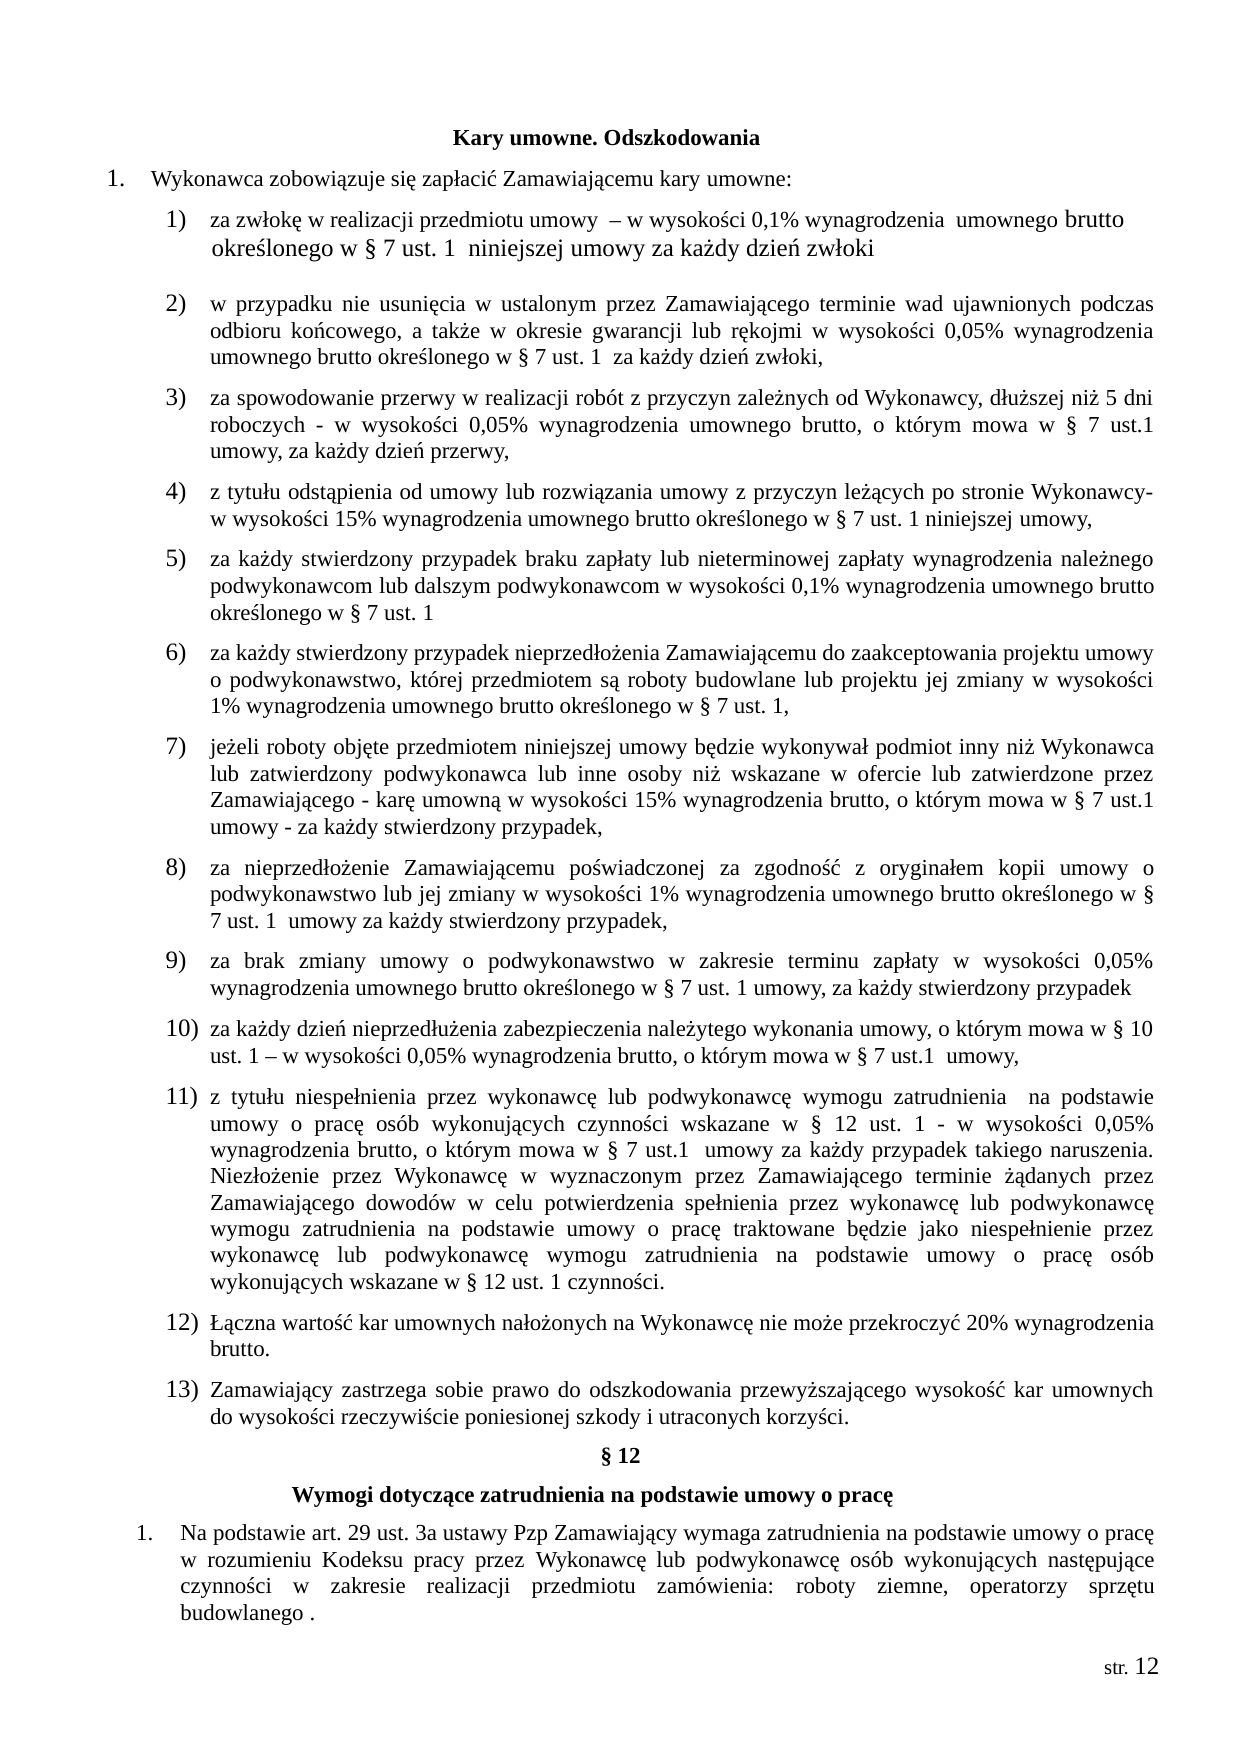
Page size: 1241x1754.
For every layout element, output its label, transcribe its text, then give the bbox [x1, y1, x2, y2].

list Na podstawie art. 29 ust. 3a ustawy Pzp Zamawiający wymaga zatrudnienia na podstawie umowy o pracę w rozumieniu Kodeksu pracy przez Wykonawcę lub podwykonawcę osób wykonujących następujące czynności w zakresie realizacji przedmiotu zamówienia: roboty ziemne, operatorzy sprzętu budowlanego . [136, 1519, 1155, 1625]
list Zamawiający zastrzega sobie prawo do odszkodowania przewyższającego wysokość kar umownych do wysokości rzeczywiście poniesionej szkody i utraconych korzyści. [165, 1374, 1155, 1429]
list Wykonawca zobowiązuje się zapłacić Zamawiającemu kary umowne: [106, 163, 1159, 192]
list za każdy stwierdzony przypadek nieprzedłożenia Zamawiającemu do zaakceptowania projektu umowy o podwykonawstwo, której przedmiotem są roboty budowlane lub projektu jej zmiany w wysokości 1% wynagrodzenia umownego brutto określonego w § 7 ust. 1, [165, 637, 1155, 719]
list za spowodowanie przerwy w realizacji robót z przyczyn zależnych od Wykonawcy, dłuższej niż 5 dni roboczych - w wysokości 0,05% wynagrodzenia umownego brutto, o którym mowa w § 7 ust.1 umowy, za każdy dzień przerwy, [165, 382, 1155, 463]
list za nieprzedłożenie Zamawiającemu poświadczonej za zgodność z oryginałem kopii umowy o podwykonawstwo lub jej zmiany w wysokości 1% wynagrodzenia umownego brutto określonego w § 7 ust. 1 umowy za każdy stwierdzony przypadek, [165, 852, 1155, 933]
list za zwłokę w realizacji przedmiotu umowy – w wysokości 0,1% wynagrodzenia umownego brutto [165, 204, 1155, 233]
list za każdy stwierdzony przypadek braku zapłaty lub nieterminowej zapłaty wynagrodzenia należnego podwykonawcom lub dalszym podwykonawcom w wysokości 0,1% wynagrodzenia umownego brutto określonego w § 7 ust. 1 [165, 543, 1155, 625]
list Łączna wartość kar umownych nałożonych na Wykonawcę nie może przekroczyć 20% wynagrodzenia brutto. [165, 1307, 1155, 1362]
list za brak zmiany umowy o podwykonawstwo w zakresie terminu zapłaty w wysokości 0,05% wynagrodzenia umownego brutto określonego w § 7 ust. 1 umowy, za każdy stwierdzony przypadek [165, 946, 1155, 1001]
list za każdy dzień nieprzedłużenia zabezpieczenia należytego wykonania umowy, o którym mowa w § 10 ust. 1 – w wysokości 0,05% wynagrodzenia brutto, o którym mowa w § 7 ust.1 umowy, [165, 1013, 1155, 1068]
list z tytułu niespełnienia przez wykonawcę lub podwykonawcę wymogu zatrudnienia na podstawie umowy o pracę osób wykonujących czynności wskazane w § 12 ust. 1 - w wysokości 0,05% wynagrodzenia brutto, o którym mowa w § 7 ust.1 umowy za każdy przypadek takiego naruszenia. Niezłożenie przez Wykonawcę w wyznaczonym przez Zamawiającego terminie żądanych przez Zamawiającego dowodów w celu potwierdzenia spełnienia przez wykonawcę lub podwykonawcę wymogu zatrudnienia na podstawie umowy o pracę traktowane będzie jako niespełnienie przez wykonawcę lub podwykonawcę wymogu zatrudnienia na podstawie umowy o pracę osób wykonujących wskazane w § 12 ust. 1 czynności. [165, 1081, 1155, 1294]
subtitle § 12 [106, 1442, 1134, 1468]
list określonego w § 7 ust. 1 niniejszej umowy za każdy dzień zwłoki [180, 233, 1155, 262]
list w przypadku nie usunięcia w ustalonym przez Zamawiającego terminie wad ujawnionych podczas odbioru końcowego, a także w okresie gwarancji lub rękojmi w wysokości 0,05% wynagrodzenia umownego brutto określonego w § 7 ust. 1 za każdy dzień zwłoki, [165, 288, 1155, 369]
text Wymogi dotyczące zatrudnienia na podstawie umowy o pracę [291, 1481, 1159, 1507]
text Kary umowne. Odszkodowania [453, 124, 1159, 150]
list jeżeli roboty objęte przedmiotem niniejszej umowy będzie wykonywał podmiot inny niż Wykonawca lub zatwierdzony podwykonawca lub inne osoby niż wskazane w ofercie lub zatwierdzone przez Zamawiającego - karę umowną w wysokości 15% wynagrodzenia brutto, o którym mowa w § 7 ust.1 umowy - za każdy stwierdzony przypadek, [165, 731, 1155, 839]
list z tytułu odstąpienia od umowy lub rozwiązania umowy z przyczyn leżących po stronie Wykonawcy- w wysokości 15% wynagrodzenia umownego brutto określonego w § 7 ust. 1 niniejszej umowy, [165, 476, 1155, 531]
